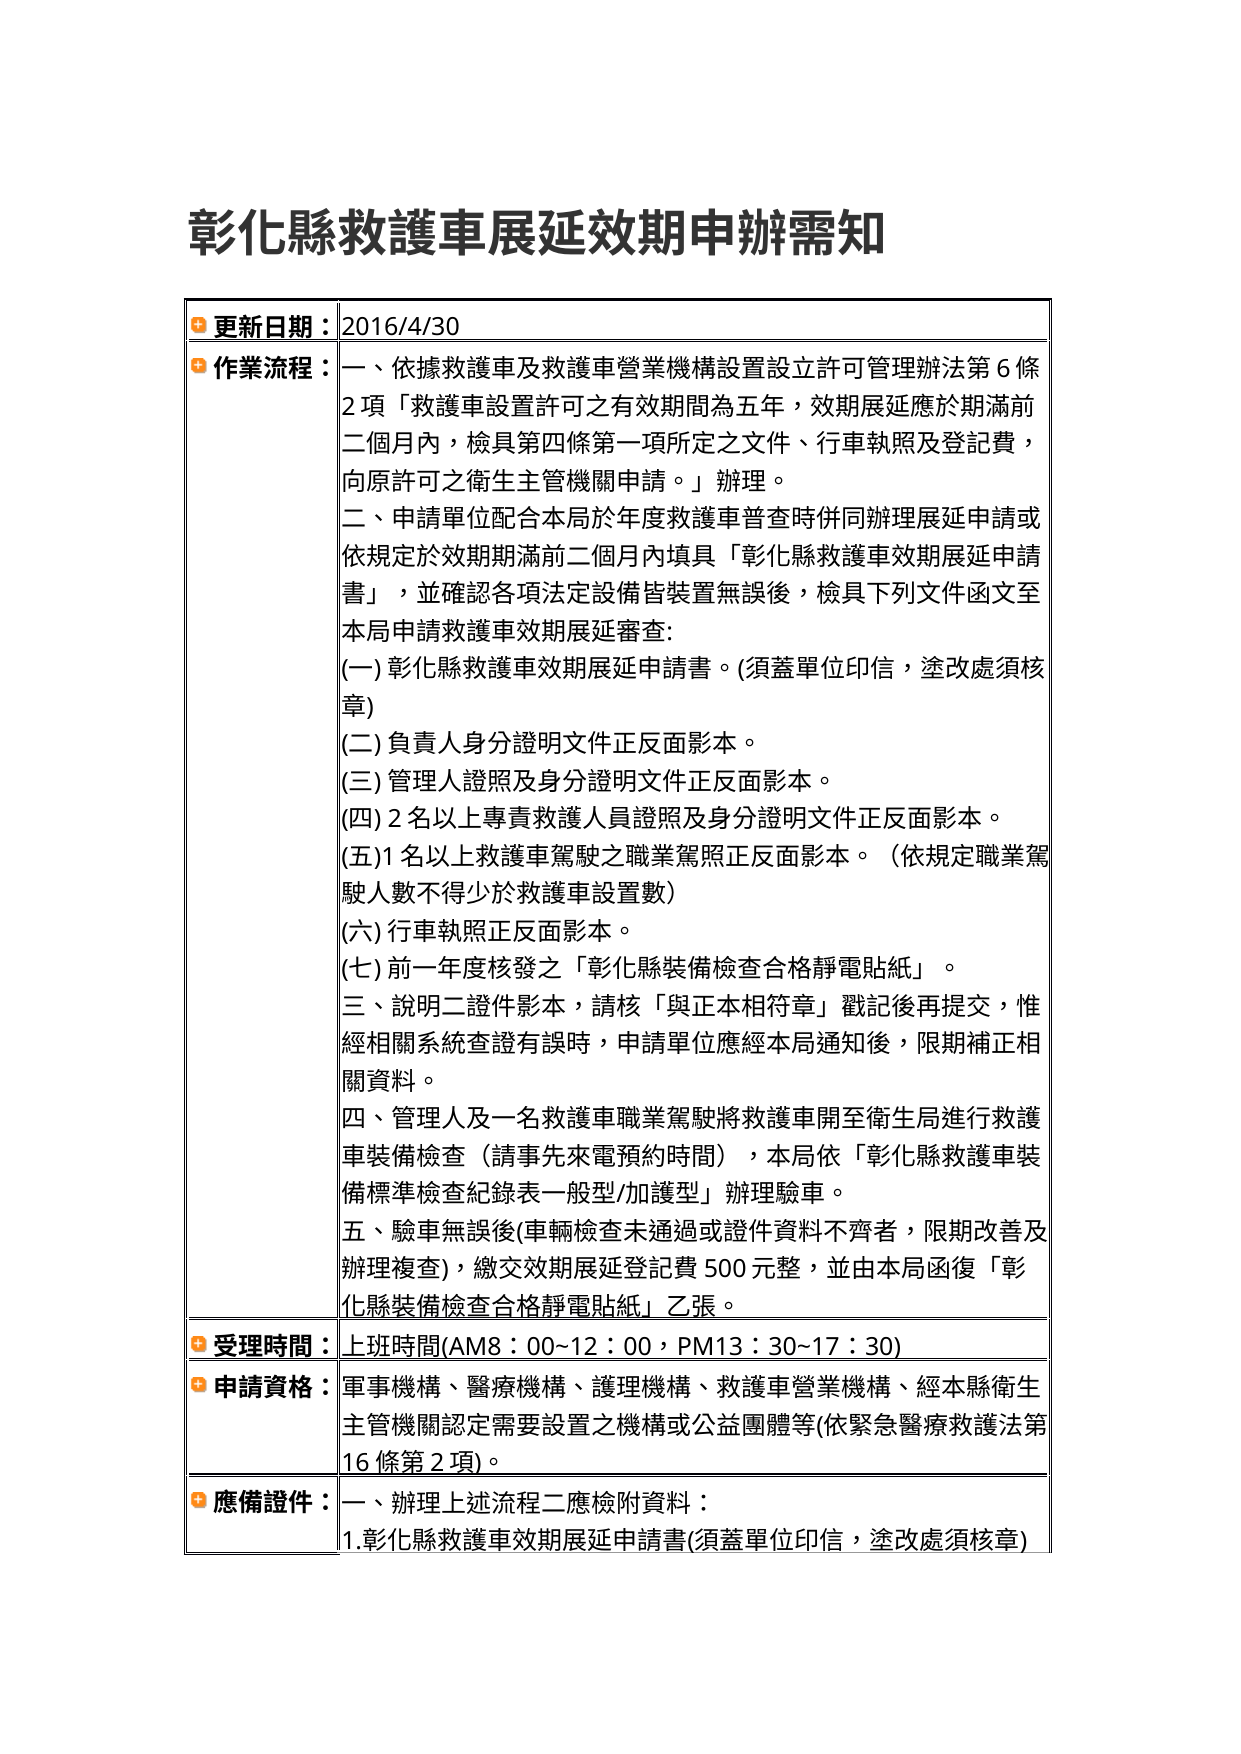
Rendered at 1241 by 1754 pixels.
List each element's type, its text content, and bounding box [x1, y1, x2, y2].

picture [188, 1492, 212, 1512]
table_cell 一、依據救護車及救護車營業機構設置設立許可管理辦法第6條2項「救護車設置許可之有效期間為五年，效期展延應於期滿前二個月內，檢具第四條第一項所定之文件、行車執照及登記費，向原許可之衛生主管機關申請。」辦理。 二、申請單位配合本局於年度救護車普查時併同辦理展延申請或依規定於效期期滿前二個月內填具「彰化縣救護車效期展延申請書」，並確認各項法定設備皆裝置無誤後，檢具下列文件函文至本局申請救護車效期展延審查: (一) 彰化縣救護車效期展延申請書。(須蓋單位印信，塗改處須核章) (二) 負責人身分證明文件正反面影本。 (三) 管理人證照及身分證明文件正反面影本。 (四) 2名以上專責救護人員證照及身分證明文件正反面影本。 (五)1名以上救護車駕駛之職業駕照正反面影本。（依規定職業駕駛人數不得少於救護車設置數） (六) 行車執照正反面影本。 (七) 前一年度核發之「彰化縣裝備檢查合格靜電貼紙」。 三、說明二證件影本，請核「與正本相符章」戳記後再提交，惟經相關系統查證有誤時，申請單位應經本局通知後，限期補正相關資料。 四、管理人及一名救護車職業駕駛將救護車開至衛生局進行救護車裝備檢查（請事先來電預約時間），本局依「彰化縣救護車裝備標準檢查紀錄表一般型/加護型」辦理驗車。 五、驗車無誤後(車輛檢查未通過或證件資料不齊者，限期改善及辦理複查)，繳交效期展延登記費500元整，並由本局函復「彰化縣裝備檢查合格靜電貼紙」乙張。 [340, 339, 1049, 1317]
picture [188, 358, 212, 377]
table_header 更新日期： [187, 301, 339, 338]
picture [188, 1377, 212, 1396]
table_cell 上班時間(AM8：00~12：00，PM13：30~17：30) [339, 1317, 1050, 1357]
picture [188, 317, 212, 337]
table_cell 軍事機構、醫療機構、護理機構、救護車營業機構、經本縣衛生主管機關認定需要設置之機構或公益團體等(依緊急醫療救護法第16條第2項)。 [340, 1358, 1049, 1473]
picture [188, 1336, 212, 1356]
table_cell 受理時間： [185, 1317, 339, 1357]
subtitle 彰化縣救護車展延效期申辦需知 [187, 194, 1053, 269]
table_cell 應備證件： [187, 1473, 339, 1551]
table_cell 申請資格： [187, 1358, 337, 1473]
table_cell 作業流程： [187, 339, 337, 1317]
table_header 2016/4/30 [339, 301, 1049, 338]
table_cell 一、辦理上述流程二應檢附資料： 1.彰化縣救護車效期展延申請書(須蓋單位印信，塗改處須核章) [339, 1473, 1049, 1551]
